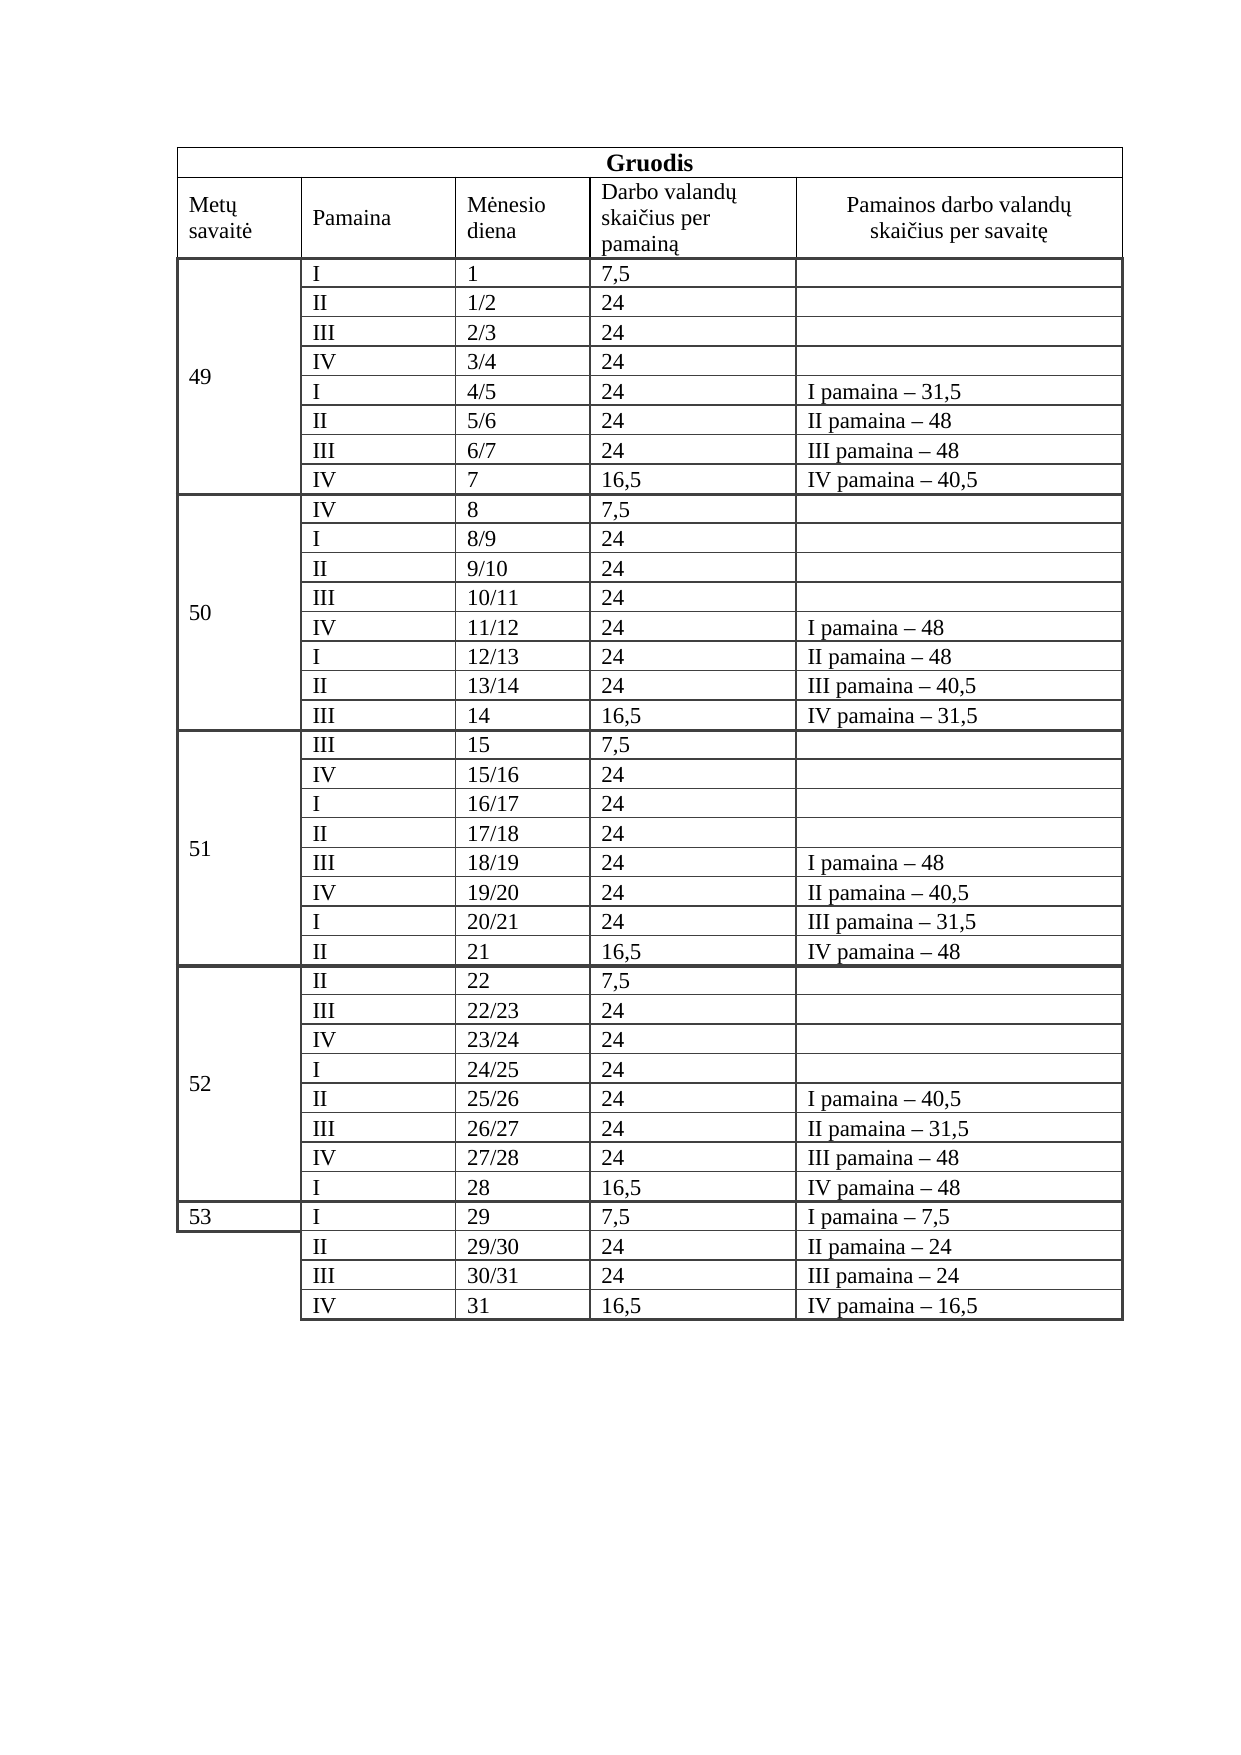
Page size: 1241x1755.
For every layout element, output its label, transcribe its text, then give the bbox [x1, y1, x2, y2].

table_cell 1 [456, 260, 589, 286]
table_cell [797, 1054, 1121, 1082]
table_cell I pamaina – 31,5 [797, 376, 1121, 404]
table_cell 18/19 [456, 848, 589, 876]
table_cell 3/4 [456, 347, 589, 375]
table_cell I [302, 524, 455, 552]
table_cell 27/28 [456, 1143, 589, 1171]
table_cell 24/25 [456, 1054, 589, 1082]
table_cell III [302, 1113, 455, 1141]
table_cell [797, 818, 1121, 846]
table_cell [797, 995, 1121, 1023]
table_cell 24 [591, 1231, 795, 1259]
table_cell II [302, 406, 455, 434]
table_cell 23/24 [456, 1025, 589, 1053]
table_cell [797, 583, 1121, 611]
table_cell 16,5 [591, 936, 795, 964]
table_cell 24 [591, 760, 795, 787]
table_cell 13/14 [456, 671, 589, 699]
table_cell II [302, 818, 455, 846]
table_cell 8 [456, 496, 589, 522]
table_cell 16,5 [591, 701, 795, 728]
table_cell 14 [456, 701, 589, 728]
table_cell 24 [591, 376, 795, 404]
table_cell 26/27 [456, 1113, 589, 1141]
table_cell [797, 347, 1121, 375]
table_cell IV [302, 496, 455, 522]
table_cell III pamaina – 24 [797, 1261, 1121, 1288]
table_cell 24 [591, 288, 795, 316]
table_cell 24 [591, 1261, 795, 1288]
table_cell 49 [179, 260, 300, 493]
table_header Gruodis [178, 148, 1122, 177]
table_cell 50 [179, 496, 300, 728]
table_cell 7 [456, 465, 589, 493]
table_cell I pamaina – 7,5 [797, 1203, 1121, 1229]
table_cell 24 [591, 995, 795, 1023]
table_cell III [302, 1261, 455, 1288]
table_cell IV [302, 1025, 455, 1053]
table_cell 9/10 [456, 553, 589, 581]
table_cell II [302, 1231, 455, 1259]
table_cell 10/11 [456, 583, 589, 611]
table_cell 24 [591, 583, 795, 611]
table_cell 24 [591, 524, 795, 552]
table_cell 8/9 [456, 524, 589, 552]
table_cell 51 [179, 732, 300, 964]
table_cell 16,5 [591, 1172, 795, 1200]
table_cell [797, 317, 1121, 345]
table_cell III [302, 583, 455, 611]
table_cell III [302, 995, 455, 1023]
table_cell 21 [456, 936, 589, 964]
table_cell I pamaina – 48 [797, 612, 1121, 640]
table_cell III pamaina – 31,5 [797, 907, 1121, 935]
table_cell IV [302, 760, 455, 787]
table_cell 24 [591, 1084, 795, 1112]
table_cell III pamaina – 48 [797, 1143, 1121, 1171]
table_cell Pamainos darbo valandų skaičius per savaitę [797, 178, 1122, 257]
table_cell 25/26 [456, 1084, 589, 1112]
table_cell III pamaina – 48 [797, 435, 1121, 463]
table_cell [797, 496, 1121, 522]
table_cell 31 [456, 1290, 589, 1318]
table_cell II pamaina – 48 [797, 406, 1121, 434]
table_cell IV pamaina – 48 [797, 1172, 1121, 1200]
table_cell I [302, 1054, 455, 1082]
table_cell [797, 260, 1121, 286]
table_cell I [302, 789, 455, 817]
table_cell 22 [456, 968, 589, 994]
table_cell [797, 288, 1121, 316]
table_cell 7,5 [591, 732, 795, 758]
table_cell II [302, 553, 455, 581]
table_cell [797, 789, 1121, 817]
table_cell [797, 760, 1121, 787]
table_cell 12/13 [456, 642, 589, 669]
table_cell 15/16 [456, 760, 589, 787]
table_cell 16,5 [591, 1290, 795, 1318]
table_cell 17/18 [456, 818, 589, 846]
table_cell II [302, 288, 455, 316]
table_cell 15 [456, 732, 589, 758]
table_cell 24 [591, 317, 795, 345]
table_cell III [302, 701, 455, 728]
table_cell 24 [591, 553, 795, 581]
table_cell IV [302, 877, 455, 905]
table_cell 6/7 [456, 435, 589, 463]
table_cell 20/21 [456, 907, 589, 935]
table_cell [797, 1025, 1121, 1053]
table_cell [797, 968, 1121, 994]
table_cell 24 [591, 1025, 795, 1053]
table_cell 24 [591, 848, 795, 876]
table_cell IV [302, 347, 455, 375]
table_cell 24 [591, 642, 795, 669]
table_cell 24 [591, 671, 795, 699]
table_cell II pamaina – 48 [797, 642, 1121, 669]
table_cell 7,5 [591, 1203, 795, 1229]
table_cell 5/6 [456, 406, 589, 434]
table_cell IV [302, 1290, 455, 1318]
table_cell 24 [591, 818, 795, 846]
table_cell Metų savaitė [178, 178, 301, 257]
table_cell II pamaina – 24 [797, 1231, 1121, 1259]
table_cell [797, 553, 1121, 581]
table_cell 16,5 [591, 465, 795, 493]
table_cell 11/12 [456, 612, 589, 640]
table_cell 7,5 [591, 260, 795, 286]
table_cell II pamaina – 31,5 [797, 1113, 1121, 1141]
table_cell I [302, 1203, 455, 1229]
table_cell 24 [591, 1054, 795, 1082]
table_cell II [302, 671, 455, 699]
table_cell 16/17 [456, 789, 589, 817]
table_cell III [302, 732, 455, 758]
table_cell III [302, 435, 455, 463]
table_cell 24 [591, 877, 795, 905]
table_cell 29 [456, 1203, 589, 1229]
table_cell Darbo valandų skaičius per pamainą [591, 178, 796, 257]
table_cell 4/5 [456, 376, 589, 404]
table_cell Pamaina [302, 178, 455, 257]
table_cell 52 [179, 968, 300, 1200]
table_cell I [302, 260, 455, 286]
table_cell 24 [591, 1113, 795, 1141]
table_cell III [302, 848, 455, 876]
table_cell 24 [591, 1143, 795, 1171]
table_cell 24 [591, 406, 795, 434]
table_cell 24 [591, 435, 795, 463]
table_cell 7,5 [591, 968, 795, 994]
table_cell I [302, 376, 455, 404]
table_cell IV pamaina – 48 [797, 936, 1121, 964]
table_cell III [302, 317, 455, 345]
table_cell I pamaina – 48 [797, 848, 1121, 876]
table_cell 2/3 [456, 317, 589, 345]
table_cell 29/30 [456, 1231, 589, 1259]
table_cell [797, 732, 1121, 758]
table_cell 22/23 [456, 995, 589, 1023]
table_cell IV [302, 465, 455, 493]
table_cell [797, 524, 1121, 552]
table_cell 7,5 [591, 496, 795, 522]
table_cell I pamaina – 40,5 [797, 1084, 1121, 1112]
table_cell 24 [591, 789, 795, 817]
table_cell IV pamaina – 16,5 [797, 1290, 1121, 1318]
table_cell II pamaina – 40,5 [797, 877, 1121, 905]
table_cell II [302, 968, 455, 994]
table_cell 28 [456, 1172, 589, 1200]
table_cell I [302, 907, 455, 935]
table_cell IV pamaina – 31,5 [797, 701, 1121, 728]
table_cell IV [302, 1143, 455, 1171]
table_cell I [302, 1172, 455, 1200]
table_cell 24 [591, 612, 795, 640]
table_cell 53 [179, 1203, 300, 1229]
table_cell 30/31 [456, 1261, 589, 1288]
table_cell 1/2 [456, 288, 589, 316]
table_cell IV [302, 612, 455, 640]
table_cell II [302, 936, 455, 964]
table_cell IV pamaina – 40,5 [797, 465, 1121, 493]
table_cell I [302, 642, 455, 669]
table_cell 24 [591, 347, 795, 375]
table_cell 24 [591, 907, 795, 935]
table_cell II [302, 1084, 455, 1112]
table_cell III pamaina – 40,5 [797, 671, 1121, 699]
table_cell Mėnesio diena [456, 178, 589, 257]
table_cell 19/20 [456, 877, 589, 905]
